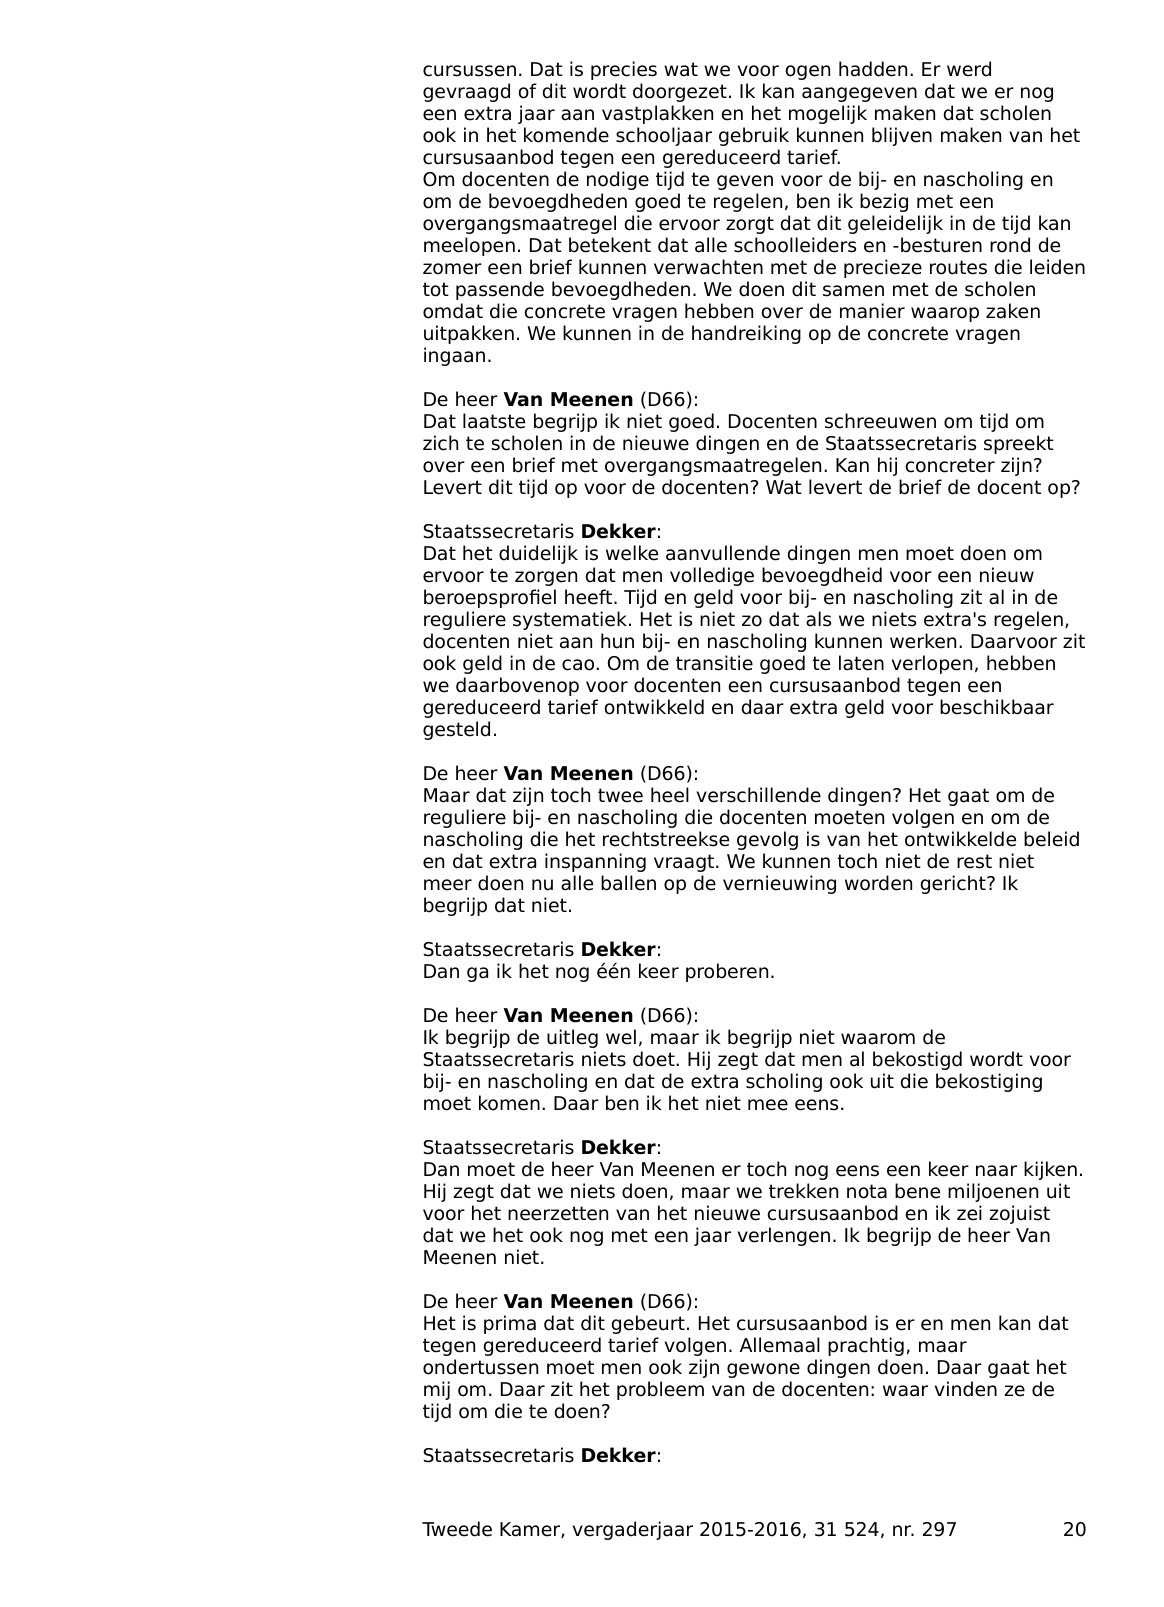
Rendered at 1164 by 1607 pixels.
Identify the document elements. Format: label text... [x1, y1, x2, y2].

text De heer Van Meenen (D66): [422, 1291, 1087, 1313]
text De heer Van Meenen (D66): [422, 1005, 1087, 1027]
text Het is prima dat dit gebeurt. Het cursusaanbod is er en men kan dat tegen gereduceerd tarief volgen. Allemaal prachtig, maar ondertussen moet men ook zijn gewone dingen doen. Daar gaat het mij om. Daar zit het probleem van de docenten: waar vinden ze de tijd om die te doen? [422, 1313, 1087, 1423]
text Staatssecretaris Dekker: [422, 1445, 1087, 1467]
text cursussen. Dat is precies wat we voor ogen hadden. Er werd gevraagd of dit wordt doorgezet. Ik kan aangegeven dat we er nog een extra jaar aan vastplakken en het mogelijk maken dat scholen ook in het komende schooljaar gebruik kunnen blijven maken van het cursusaanbod tegen een gereduceerd tarief. [422, 59, 1087, 169]
text Om docenten de nodige tijd te geven voor de bij- en nascholing en om de bevoegdheden goed te regelen, ben ik bezig met een overgangsmaatregel die ervoor zorgt dat dit geleidelijk in de tijd kan meelopen. Dat betekent dat alle schoolleiders en -besturen rond de zomer een brief kunnen verwachten met de precieze routes die leiden tot passende bevoegdheden. We doen dit samen met de scholen omdat die concrete vragen hebben over de manier waarop zaken uitpakken. We kunnen in de handreiking op de concrete vragen ingaan. [422, 169, 1087, 367]
text Dan moet de heer Van Meenen er toch nog eens een keer naar kijken. Hij zegt dat we niets doen, maar we trekken nota bene miljoenen uit voor het neerzetten van het nieuwe cursusaanbod en ik zei zojuist dat we het ook nog met een jaar verlengen. Ik begrijp de heer Van Meenen niet. [422, 1159, 1087, 1269]
text Staatssecretaris Dekker: [422, 521, 1087, 543]
text Staatssecretaris Dekker: [422, 939, 1087, 961]
text Dat laatste begrijp ik niet goed. Docenten schreeuwen om tijd om zich te scholen in de nieuwe dingen en de Staatssecretaris spreekt over een brief met overgangsmaatregelen. Kan hij concreter zijn? Levert dit tijd op voor de docenten? Wat levert de brief de docent op? [422, 411, 1087, 499]
text Ik begrijp de uitleg wel, maar ik begrijp niet waarom de Staatssecretaris niets doet. Hij zegt dat men al bekostigd wordt voor bij- en nascholing en dat de extra scholing ook uit die bekostiging moet komen. Daar ben ik het niet mee eens. [422, 1027, 1087, 1115]
text Dan ga ik het nog één keer proberen. [422, 961, 1087, 983]
text Staatssecretaris Dekker: [422, 1137, 1087, 1159]
text De heer Van Meenen (D66): [422, 389, 1087, 411]
text Maar dat zijn toch twee heel verschillende dingen? Het gaat om de reguliere bij- en nascholing die docenten moeten volgen en om de nascholing die het rechtstreekse gevolg is van het ontwikkelde beleid en dat extra inspanning vraagt. We kunnen toch niet de rest niet meer doen nu alle ballen op de vernieuwing worden gericht? Ik begrijp dat niet. [422, 785, 1087, 917]
text Dat het duidelijk is welke aanvullende dingen men moet doen om ervoor te zorgen dat men volledige bevoegdheid voor een nieuw beroepsprofiel heeft. Tijd en geld voor bij- en nascholing zit al in de reguliere systematiek. Het is niet zo dat als we niets extra's regelen, docenten niet aan hun bij- en nascholing kunnen werken. Daarvoor zit ook geld in de cao. Om de transitie goed te laten verlopen, hebben we daarbovenop voor docenten een cursusaanbod tegen een gereduceerd tarief ontwikkeld en daar extra geld voor beschikbaar gesteld. [422, 543, 1087, 741]
text De heer Van Meenen (D66): [422, 763, 1087, 785]
